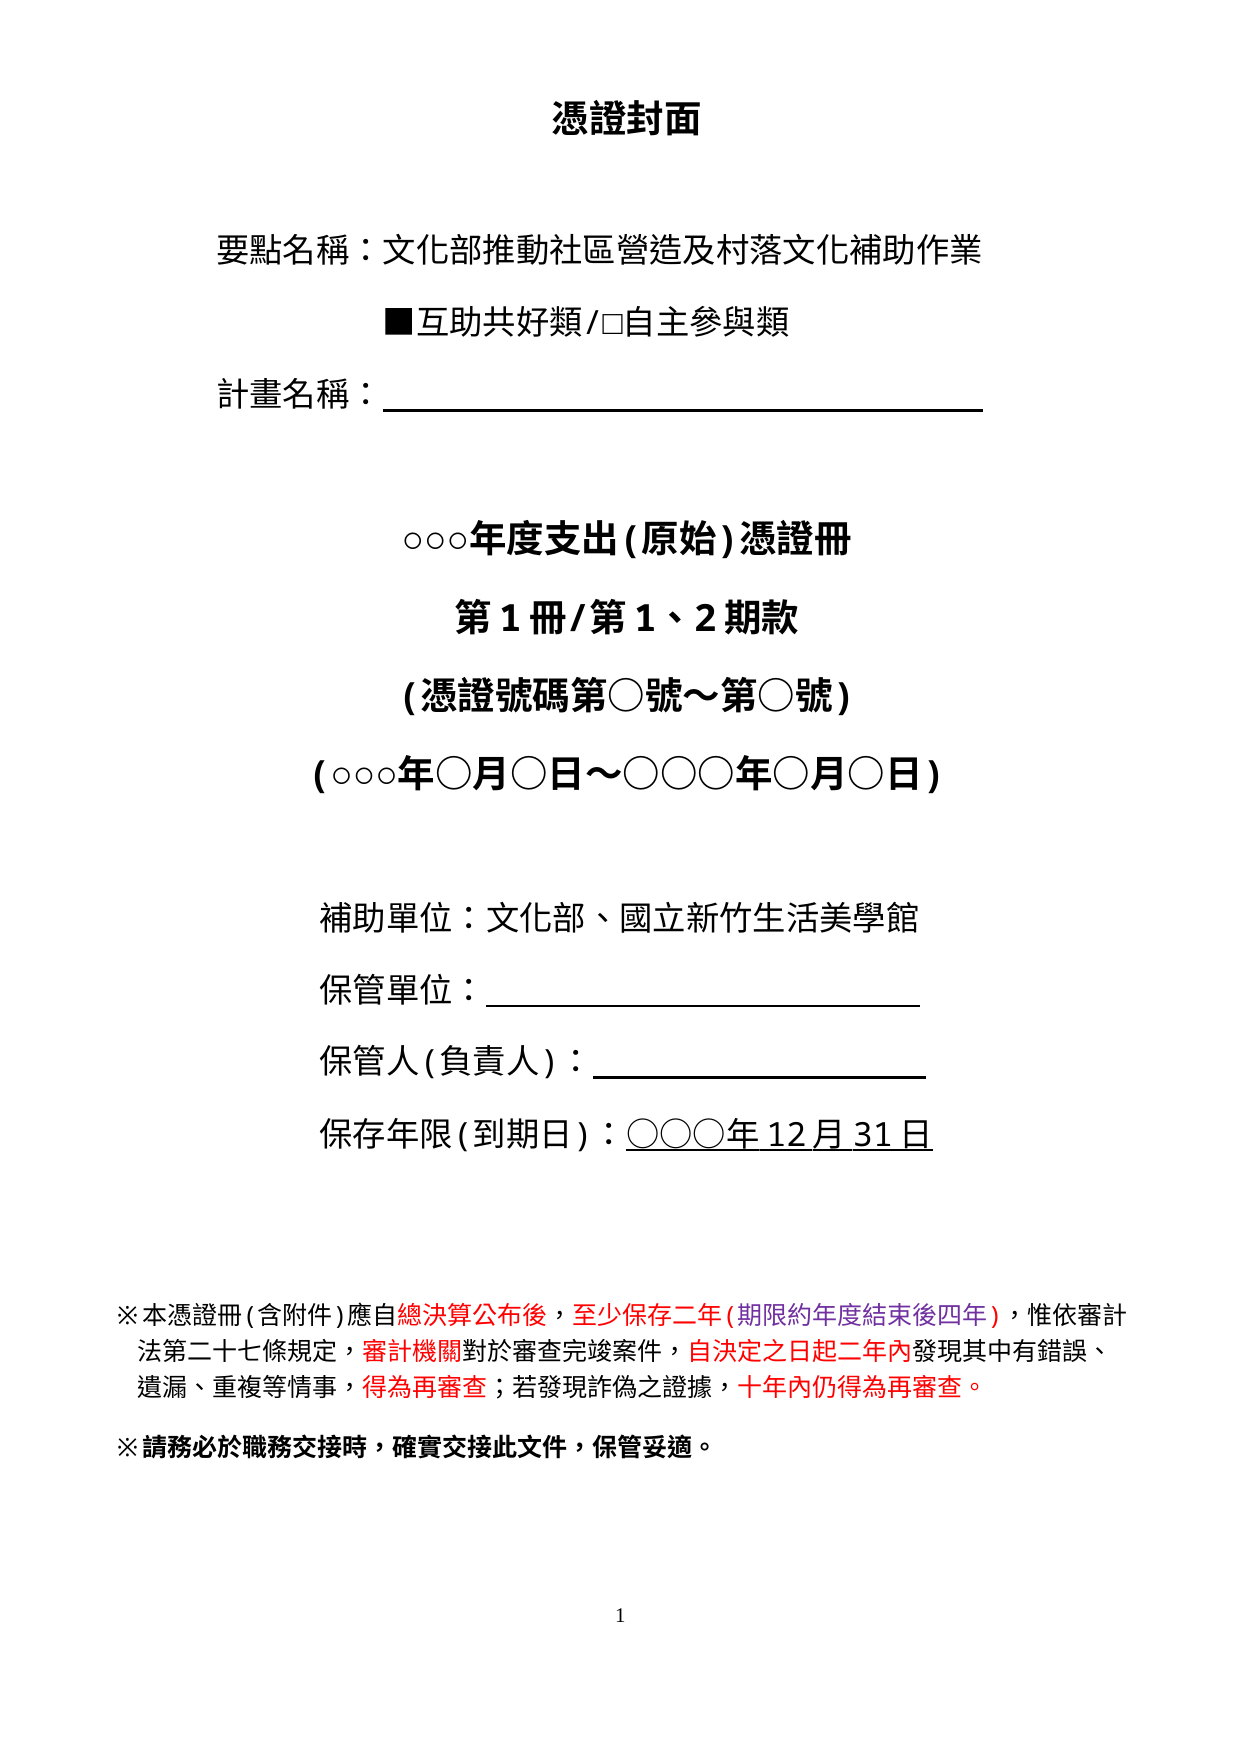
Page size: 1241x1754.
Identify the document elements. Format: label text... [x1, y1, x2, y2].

text ○○○年度支出(原始)憑證冊 [112, 509, 1140, 564]
text 要點名稱：文化部推動社區營造及村落文化補助作業 [216, 224, 1127, 272]
text 憑證封面 [112, 89, 1140, 143]
text 保存年限(到期日)：○○○年12月31日 [319, 1107, 1128, 1156]
text ※請務必於職務交接時，確實交接此文件，保管妥適。 [112, 1428, 1128, 1464]
text 補助單位：文化部、國立新竹生活美學館 [319, 891, 1140, 939]
text 保管人(負責人)： [319, 1035, 1140, 1084]
text ■互助共好類/□自主參與類 [216, 296, 1127, 344]
text (憑證號碼第○號～第○號) [112, 666, 1140, 720]
text (○○○年○月○日～○○○年○月○日) [112, 744, 1140, 798]
text ※本憑證冊(含附件)應自總決算公布後，至少保存二年(期限約年度結束後四年)，惟依審計法第二十七條規定，審計機關對於審查完竣案件，自決定之日起二年內發現其中有錯誤、遺漏、重複等情事，得為再審查；若發現詐偽之證據，十年內仍得為再審查。 [112, 1295, 1128, 1404]
text 計畫名稱： [216, 368, 1127, 416]
text 第1冊/第1、2期款 [112, 587, 1140, 642]
text 保管單位： [319, 963, 1140, 1012]
